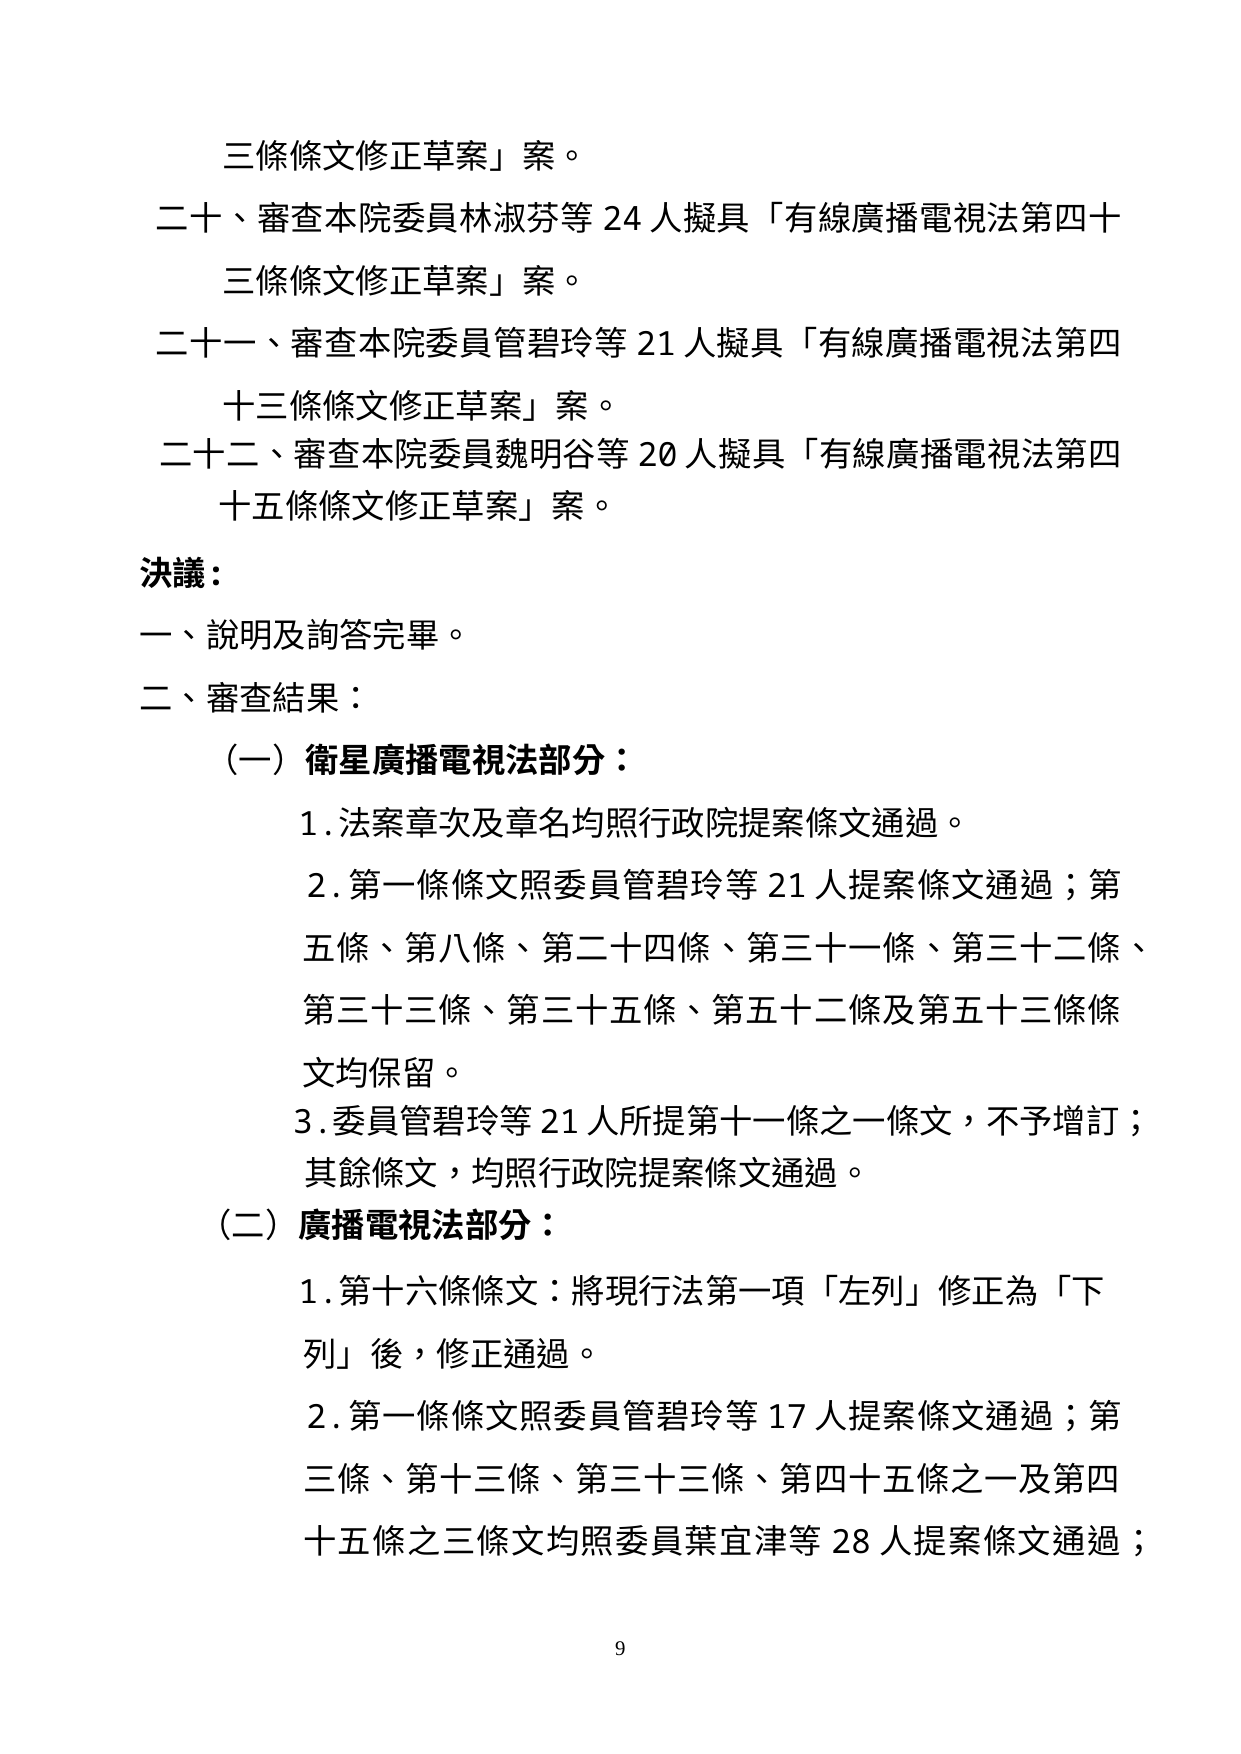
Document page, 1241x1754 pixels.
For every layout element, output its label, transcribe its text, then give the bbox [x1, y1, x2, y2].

text 2.第一條條文照委員管碧玲等21人提案條文通過；第五條、第八條、第二十四條、第三十一條、第三十二條、第三十三條、第三十五條、第五十二條及第五十三條條文均保留。 [118, 841, 1122, 1091]
text 二、審查結果： [139, 654, 1122, 716]
text 二十一、審查本院委員管碧玲等21人擬具「有線廣播電視法第四十三條條文修正草案」案。 [156, 300, 1122, 425]
text 1.法案章次及章名均照行政院提案條文通過。 [118, 779, 1122, 841]
text 二十二、審查本院委員魏明谷等20人擬具「有線廣播電視法第四十五條條文修正草案」案。 [118, 425, 1122, 529]
text 一、說明及詢答完畢。 [139, 591, 1122, 654]
text （二）廣播電視法部分： [198, 1196, 1122, 1248]
text （一）衛星廣播電視法部分： [125, 716, 1122, 779]
text 決議: [139, 529, 1122, 591]
text 1.第十六條條文：將現行法第一項「左列」修正為「下列」後，修正通過。 [118, 1248, 1122, 1373]
text 3.委員管碧玲等21人所提第十一條之一條文，不予增訂；其餘條文，均照行政院提案條文通過。 [153, 1091, 1122, 1196]
text 二十、審查本院委員林淑芬等24人擬具「有線廣播電視法第四十三條條文修正草案」案。 [156, 175, 1122, 300]
text 三條條文修正草案」案。 [156, 112, 1122, 175]
text 2.第一條條文照委員管碧玲等17人提案條文通過；第三條、第十三條、第三十三條、第四十五條之一及第四十五條之三條文均照委員葉宜津等28人提案條文通過；另第五條、第五條之二、第二十一條、第四十五條條文均照行政院提案條文通過。 [118, 1373, 1122, 1560]
